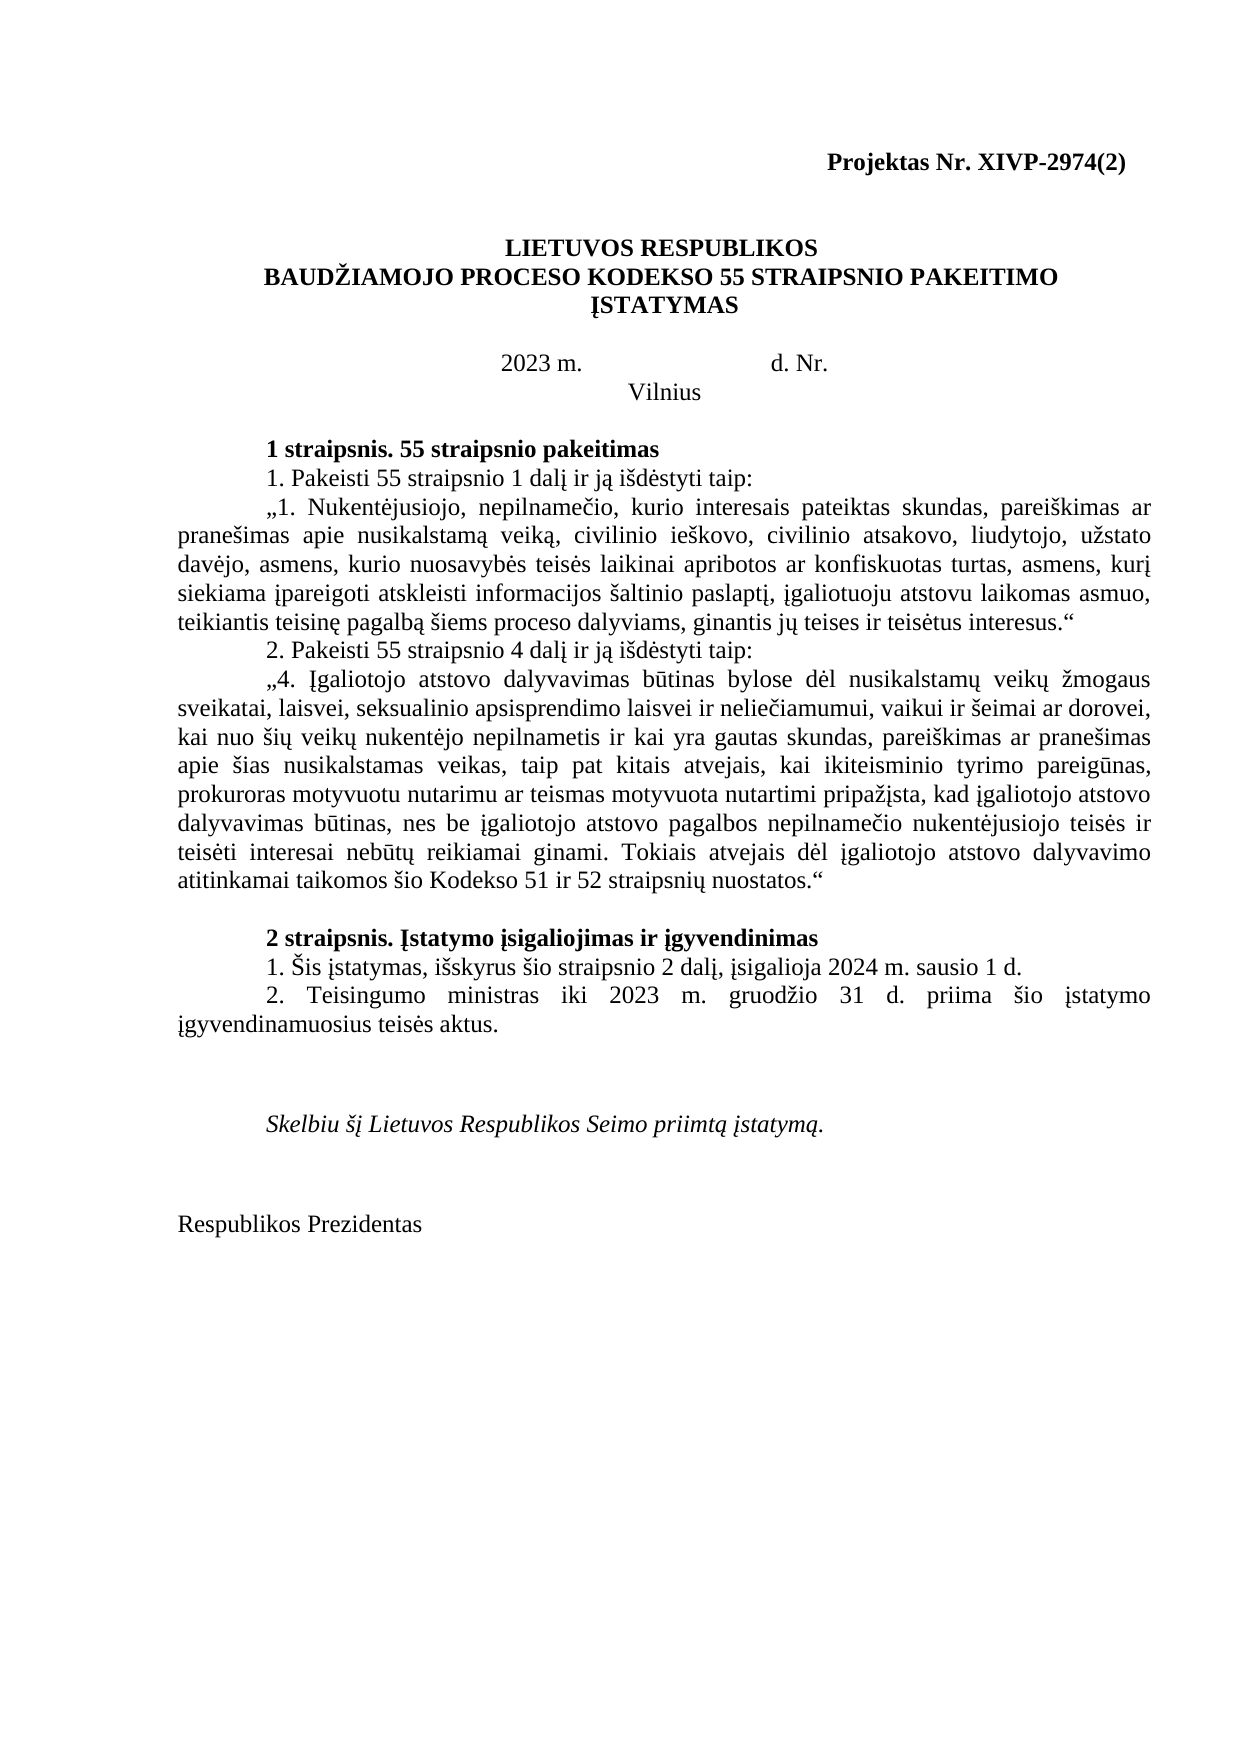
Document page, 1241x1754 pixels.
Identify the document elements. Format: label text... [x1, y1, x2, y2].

text Lietuvos Respublikos [177, 233, 1152, 262]
text 1. Pakeisti 55 straipsnio 1 dalį ir ją išdėstyti taip: [266, 463, 1152, 492]
text Respublikos Prezidentas [177, 1205, 1152, 1238]
text baudžiamojo proceso kodekso 55 STRAIPSNIO pakeitimo [177, 262, 1152, 291]
text 1 straipsnis. 55 straipsnio pakeitimas [177, 434, 1152, 463]
text 2. Teisingumo ministras iki 2023 m. gruodžio 31 d. priima šio įstatymo įgyvendinamuosius teisės aktus. [177, 981, 1152, 1038]
text „1. Nukentėjusiojo, nepilnamečio, kurio interesais pateiktas skundas, pareiškimas ar pranešimas apie nusikalstamą veiką, civilinio ieškovo, civilinio atsakovo, liudytojo, užstato davėjo, asmens, kurio nuosavybės teisės laikinai apribotos ar konfiskuotas turtas, asmens, kurį siekiama įpareigoti atskleisti informacijos šaltinio paslaptį, įgaliotuoju atstovu laikomas asmuo, teikiantis teisinę pagalbą šiems proceso dalyviams, ginantis jų teises ir teisėtus interesus.“ [177, 492, 1152, 636]
text 2023 m. d. Nr. [177, 348, 1152, 377]
text įstatymas [177, 291, 1152, 319]
text 2 straipsnis. Įstatymo įsigaliojimas ir įgyvendinimas [177, 923, 1152, 952]
text Skelbiu šį Lietuvos Respublikos Seimo priimtą įstatymą. [177, 1105, 1152, 1138]
text Vilnius [177, 377, 1152, 406]
text Projektas Nr. XIVP-2974(2) [827, 147, 1152, 176]
text 1. Šis įstatymas, išskyrus šio straipsnio 2 dalį, įsigalioja 2024 m. sausio 1 d. [177, 952, 1152, 981]
text 2. Pakeisti 55 straipsnio 4 dalį ir ją išdėstyti taip: [266, 636, 1152, 664]
text „4. Įgaliotojo atstovo dalyvavimas būtinas bylose dėl nusikalstamų veikų žmogaus sveikatai, laisvei, seksualinio apsisprendimo laisvei ir neliečiamumui, vaikui ir šeimai ar dorovei, kai nuo šių veikų nukentėjo nepilnametis ir kai yra gautas skundas, pareiškimas ar pranešimas apie šias nusikalstamas veikas, taip pat kitais atvejais, kai ikiteisminio tyrimo pareigūnas, prokuroras motyvuotu nutarimu ar teismas motyvuota nutartimi pripažįsta, kad įgaliotojo atstovo dalyvavimas būtinas, nes be įgaliotojo atstovo pagalbos nepilnamečio nukentėjusiojo teisės ir teisėti interesai nebūtų reikiamai ginami. Tokiais atvejais dėl įgaliotojo atstovo dalyvavimo atitinkamai taikomos šio Kodekso 51 ir 52 straipsnių nuostatos.“ [177, 664, 1152, 894]
